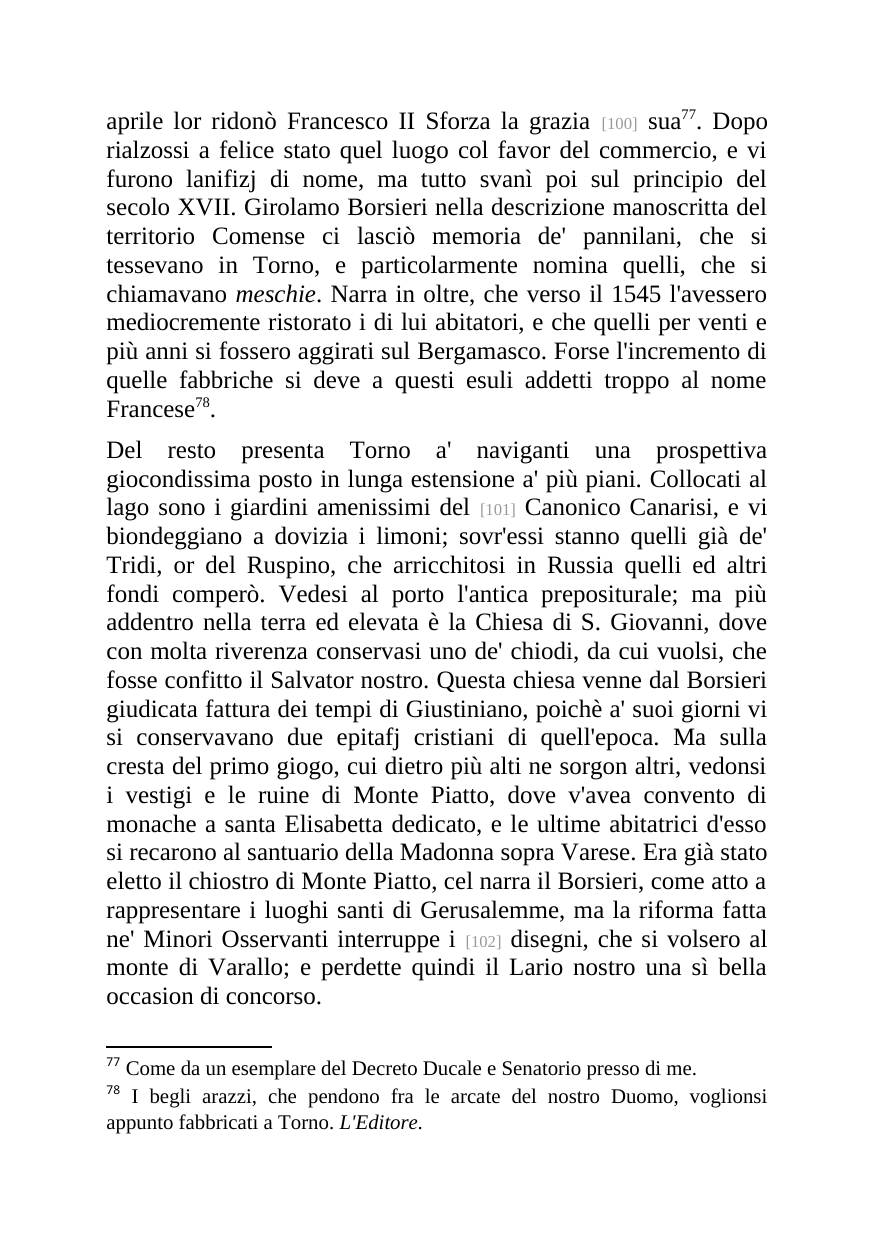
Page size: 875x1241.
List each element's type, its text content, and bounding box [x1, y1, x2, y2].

text Come da un esemplare del Decreto Ducale e Senatorio presso di me. [106, 1053, 768, 1081]
text I begli arazzi, che pendono fra le arcate del nostro Duomo, voglionsi appunto fabbricati a Torno. L'Editore. [106, 1081, 768, 1134]
text Del resto presenta Torno a' naviganti una prospettiva giocondissima posto in lunga estensione a' più piani. Collocati al lago sono i giardini amenissimi del [101] Canonico Canarisi, e vi biondeggiano a dovizia i limoni; sovr'essi stanno quelli già de' Tridi, or del Ruspino, che arricchitosi in Russia quelli ed altri fondi comperò. Vedesi al porto l'antica prepositurale; ma più addentro nella terra ed elevata è la Chiesa di S. Giovanni, dove con molta riverenza conservasi uno de' chiodi, da cui vuolsi, che fosse confitto il Salvator nostro. Questa chiesa venne dal Borsieri giudicata fattura dei tempi di Giustiniano, poichè a' suoi giorni vi si conservavano due epitafj cristiani di quell'epoca. Ma sulla cresta del primo giogo, cui dietro più alti ne sorgon altri, vedonsi i vestigi e le ruine di Monte Piatto, dove v'avea convento di monache a santa Elisabetta dedicato, e le ultime abitatrici d'esso si recarono al santuario della Madonna sopra Varese. Era già stato eletto il chiostro di Monte Piatto, cel narra il Borsieri, come atto a rappresentare i luoghi santi di Gerusalemme, ma la riforma fatta ne' Minori Osservanti interruppe i [102] disegni, che si volsero al monte di Varallo; e perdette quindi il Lario nostro una sì bella occasion di concorso. [106, 435, 768, 1010]
text aprile lor ridonò Francesco II Sforza la grazia [100] sua. Dopo rialzossi a felice stato quel luogo col favor del commercio, e vi furono lanifizj di nome, ma tutto svanì poi sul principio del secolo XVII. Girolamo Borsieri nella descrizione manoscritta del territorio Comense ci lasciò memoria de' pannilani, che si tessevano in Torno, e particolarmente nomina quelli, che si chiamavano meschie. Narra in oltre, che verso il 1545 l'avessero mediocremente ristorato i di lui abitatori, e che quelli per venti e più anni si fossero aggirati sul Bergamasco. Forse l'incremento di quelle fabbriche si deve a questi esuli addetti troppo al nome Francese. [106, 106, 768, 422]
